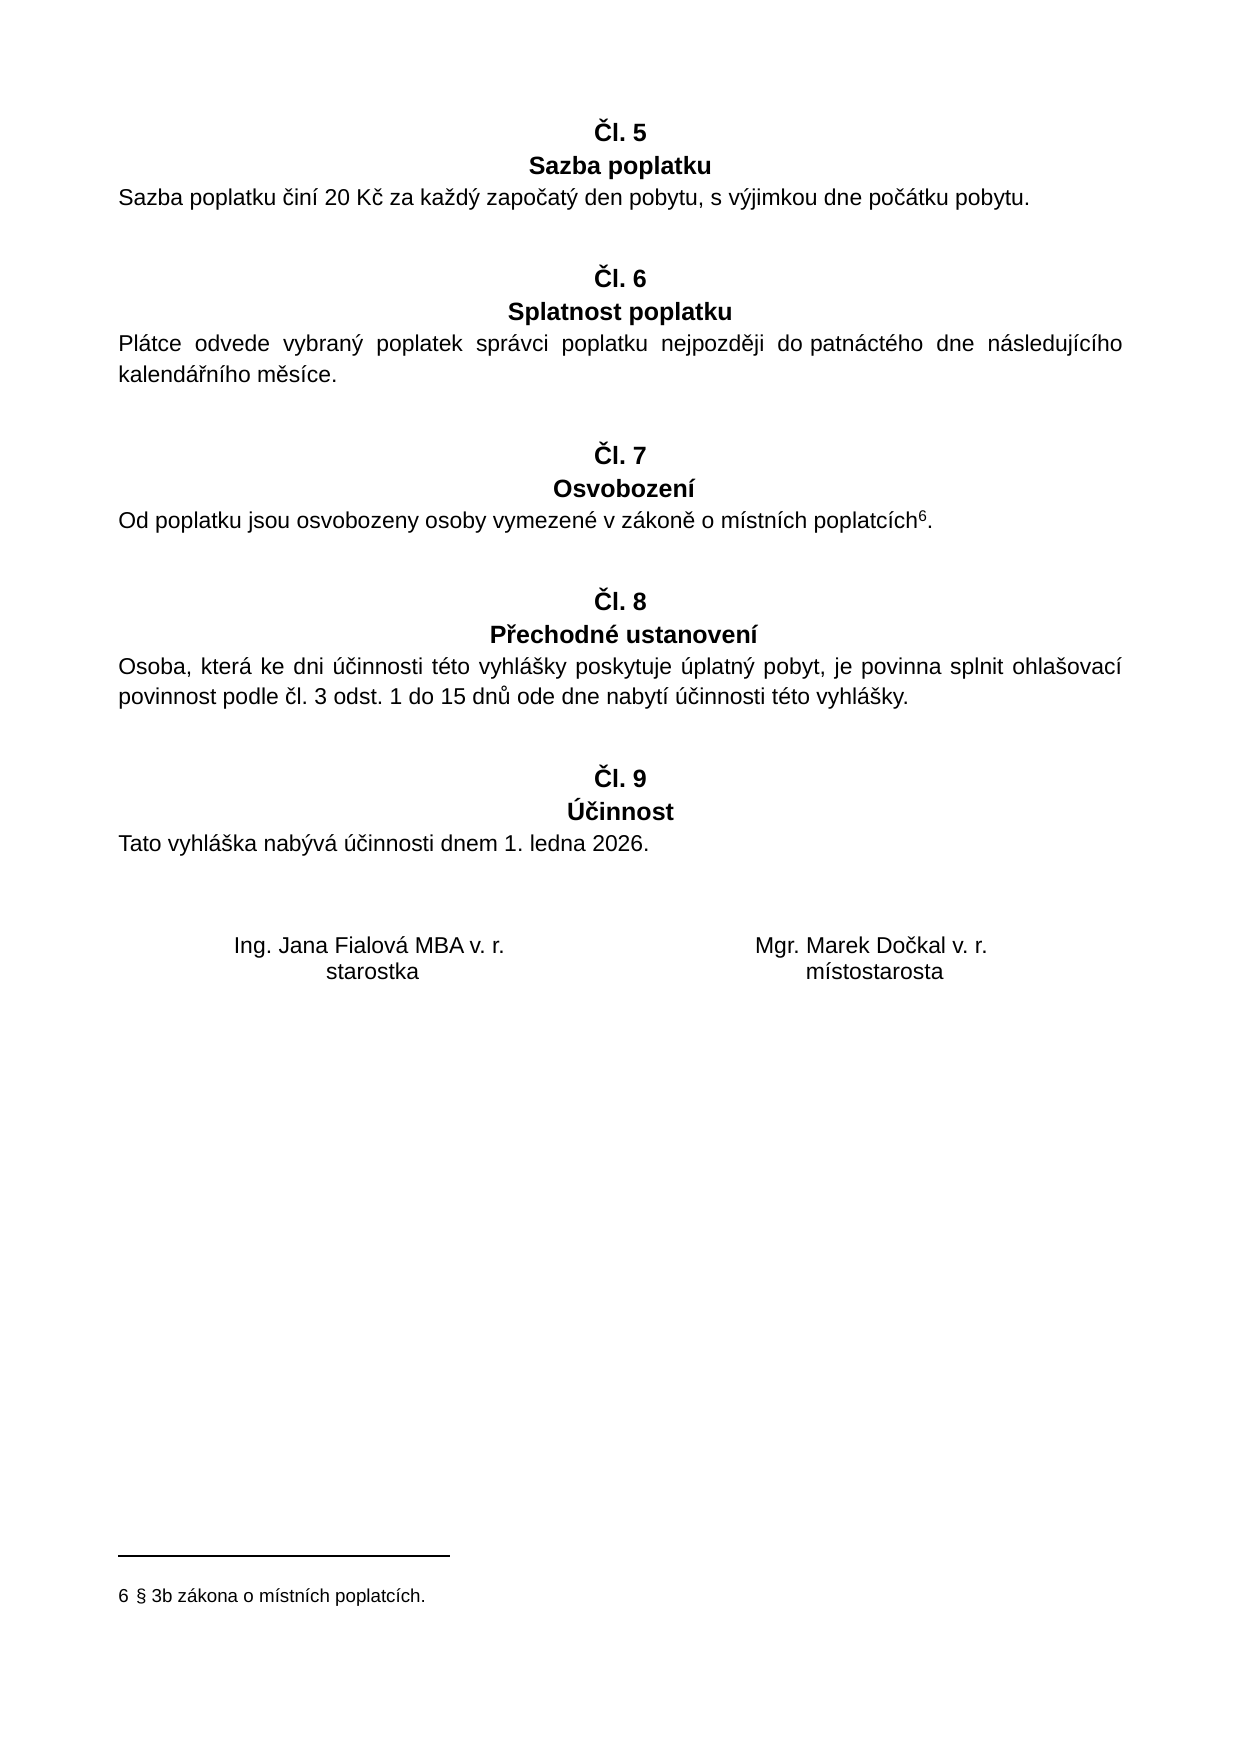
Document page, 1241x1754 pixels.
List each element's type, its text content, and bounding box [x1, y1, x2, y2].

text Sazba poplatku činí 20 Kč za každý započatý den pobytu, s výjimkou dne počátku pobytu. [118, 184, 1122, 211]
text Od poplatku jsou osvobozeny osoby vymezené v zákoně o místních poplatcích. [118, 507, 1122, 533]
subtitle Čl. 5 Sazba poplatku [118, 118, 1122, 180]
subtitle Čl. 9 Účinnost [118, 763, 1122, 825]
table_cell [118, 990, 620, 1108]
table_header Ing. Jana Fialová MBA v. r. starostka [118, 872, 620, 990]
subtitle Čl. 8 Přechodné ustanovení [118, 587, 1122, 649]
text Plátce odvede vybraný poplatek správci poplatku nejpozději do patnáctého dne následujícího kalendářního měsíce. [118, 330, 1122, 387]
text Tato vyhláška nabývá účinnosti dnem 1. ledna 2026. [118, 829, 1122, 856]
text Osoba, která ke dni účinnosti této vyhlášky poskytuje úplatný pobyt, je povinna splnit ohlašovací povinnost podle čl. 3 odst. 1 do 15 dnů ode dne nabytí účinnosti této vyhlášky. [118, 653, 1122, 710]
table_cell [620, 990, 1122, 1108]
subtitle Čl. 7 Osvobození [118, 441, 1122, 503]
text § 3b zákona o místních poplatcích. [118, 1585, 1122, 1607]
table_header Mgr. Marek Dočkal v. r. místostarosta [620, 872, 1122, 990]
subtitle Čl. 6 Splatnost poplatku [118, 264, 1122, 326]
